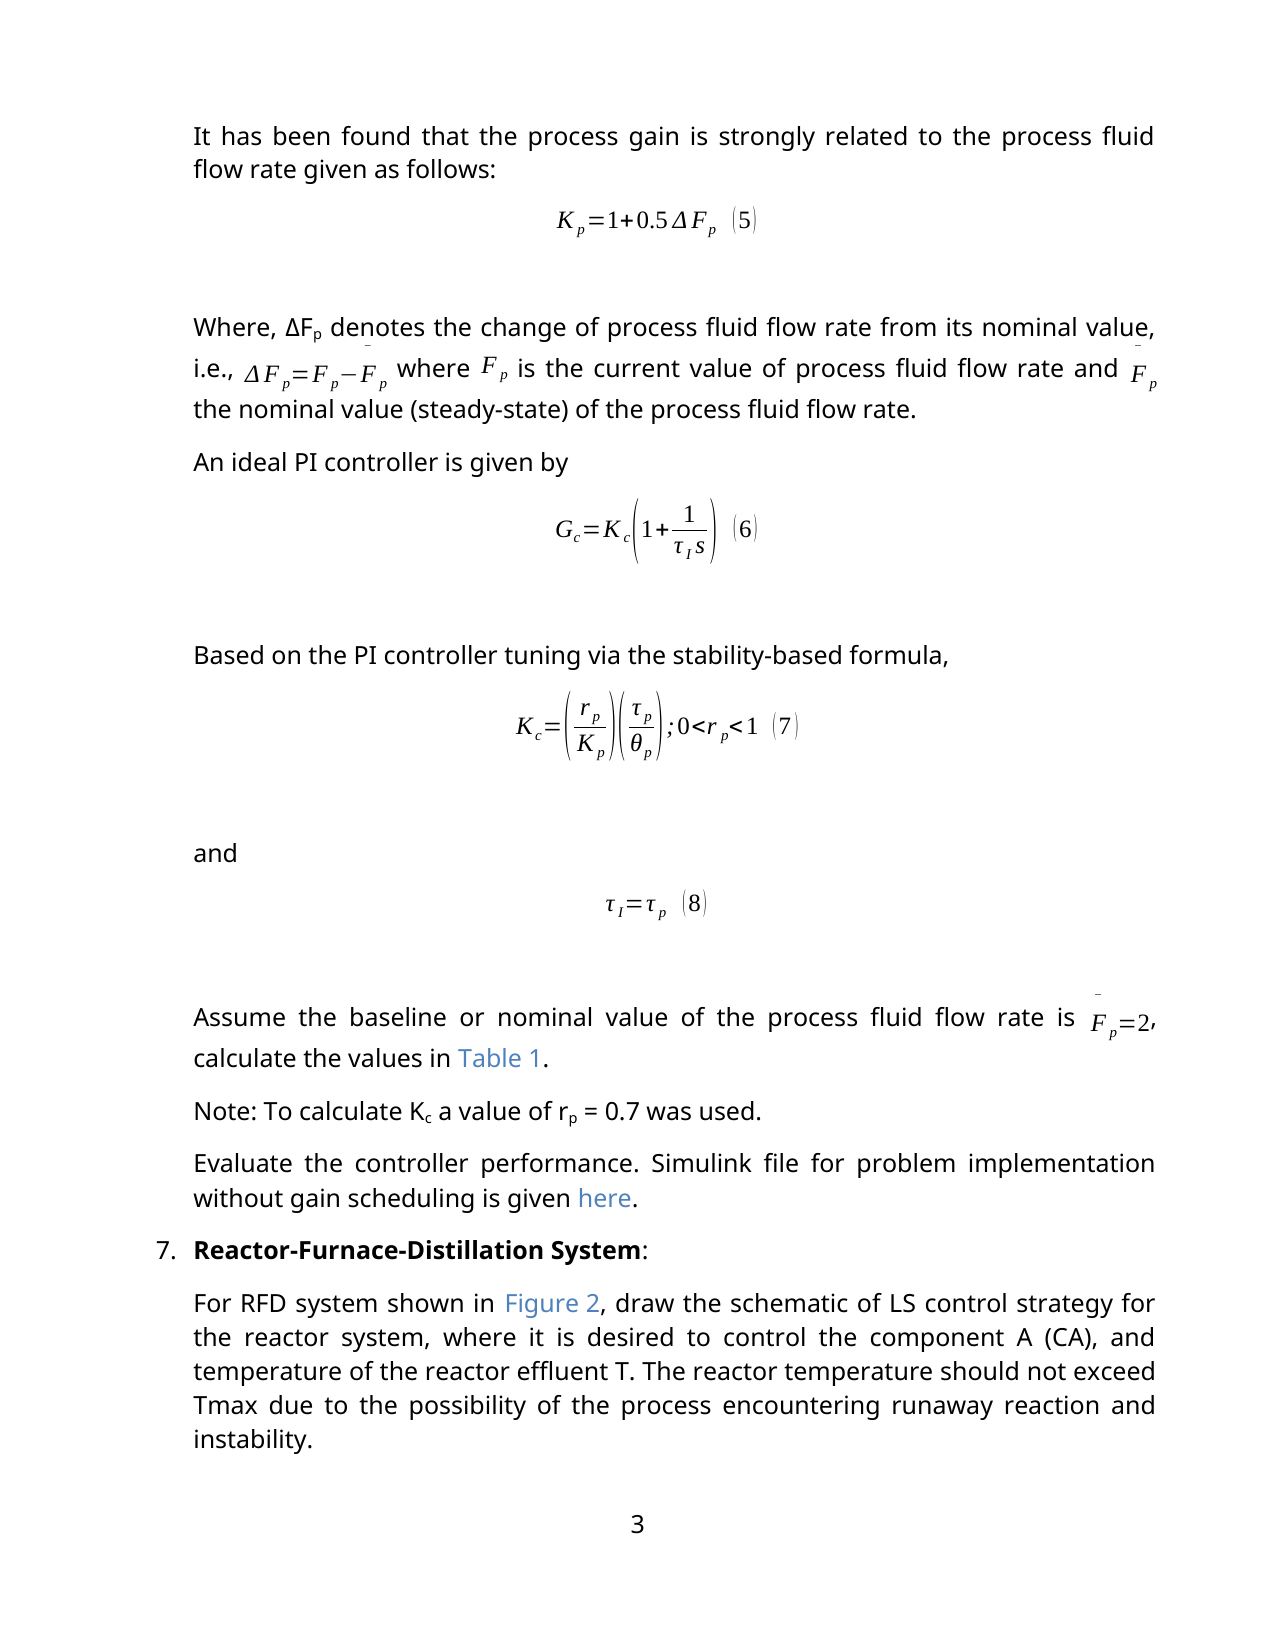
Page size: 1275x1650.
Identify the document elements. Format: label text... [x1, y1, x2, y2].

list and [156, 835, 1157, 869]
list An ideal PI controller is given by [156, 444, 1157, 478]
list Where, ΔFp denotes the change of process fluid flow rate from its nominal value, i.e., where is the current value of process fluid flow rate and the nominal value (steady-state) of the process fluid flow rate. [156, 309, 1157, 425]
list Note: To calculate Kc a value of rp = 0.7 was used. [156, 1093, 1157, 1127]
list For RFD system shown in Figure 2, draw the schematic of LS control strategy for the reactor system, where it is desired to control the component A (CA), and temperature of the reactor effluent T. The reactor temperature should not exceed Tmax due to the possibility of the process encountering runaway reaction and instability. [156, 1286, 1157, 1456]
list Evaluate the controller performance. Simulink file for problem implementation without gain scheduling is given here. [156, 1146, 1157, 1214]
list Reactor-Furnace-Distillation System: [156, 1233, 1157, 1267]
list It has been found that the process gain is strongly related to the process fluid flow rate given as follows: [156, 118, 1157, 186]
list Assume the baseline or nominal value of the process fluid flow rate is , calculate the values in Table 1. [156, 993, 1157, 1074]
list Based on the PI controller tuning via the stability-based formula, [156, 638, 1157, 672]
